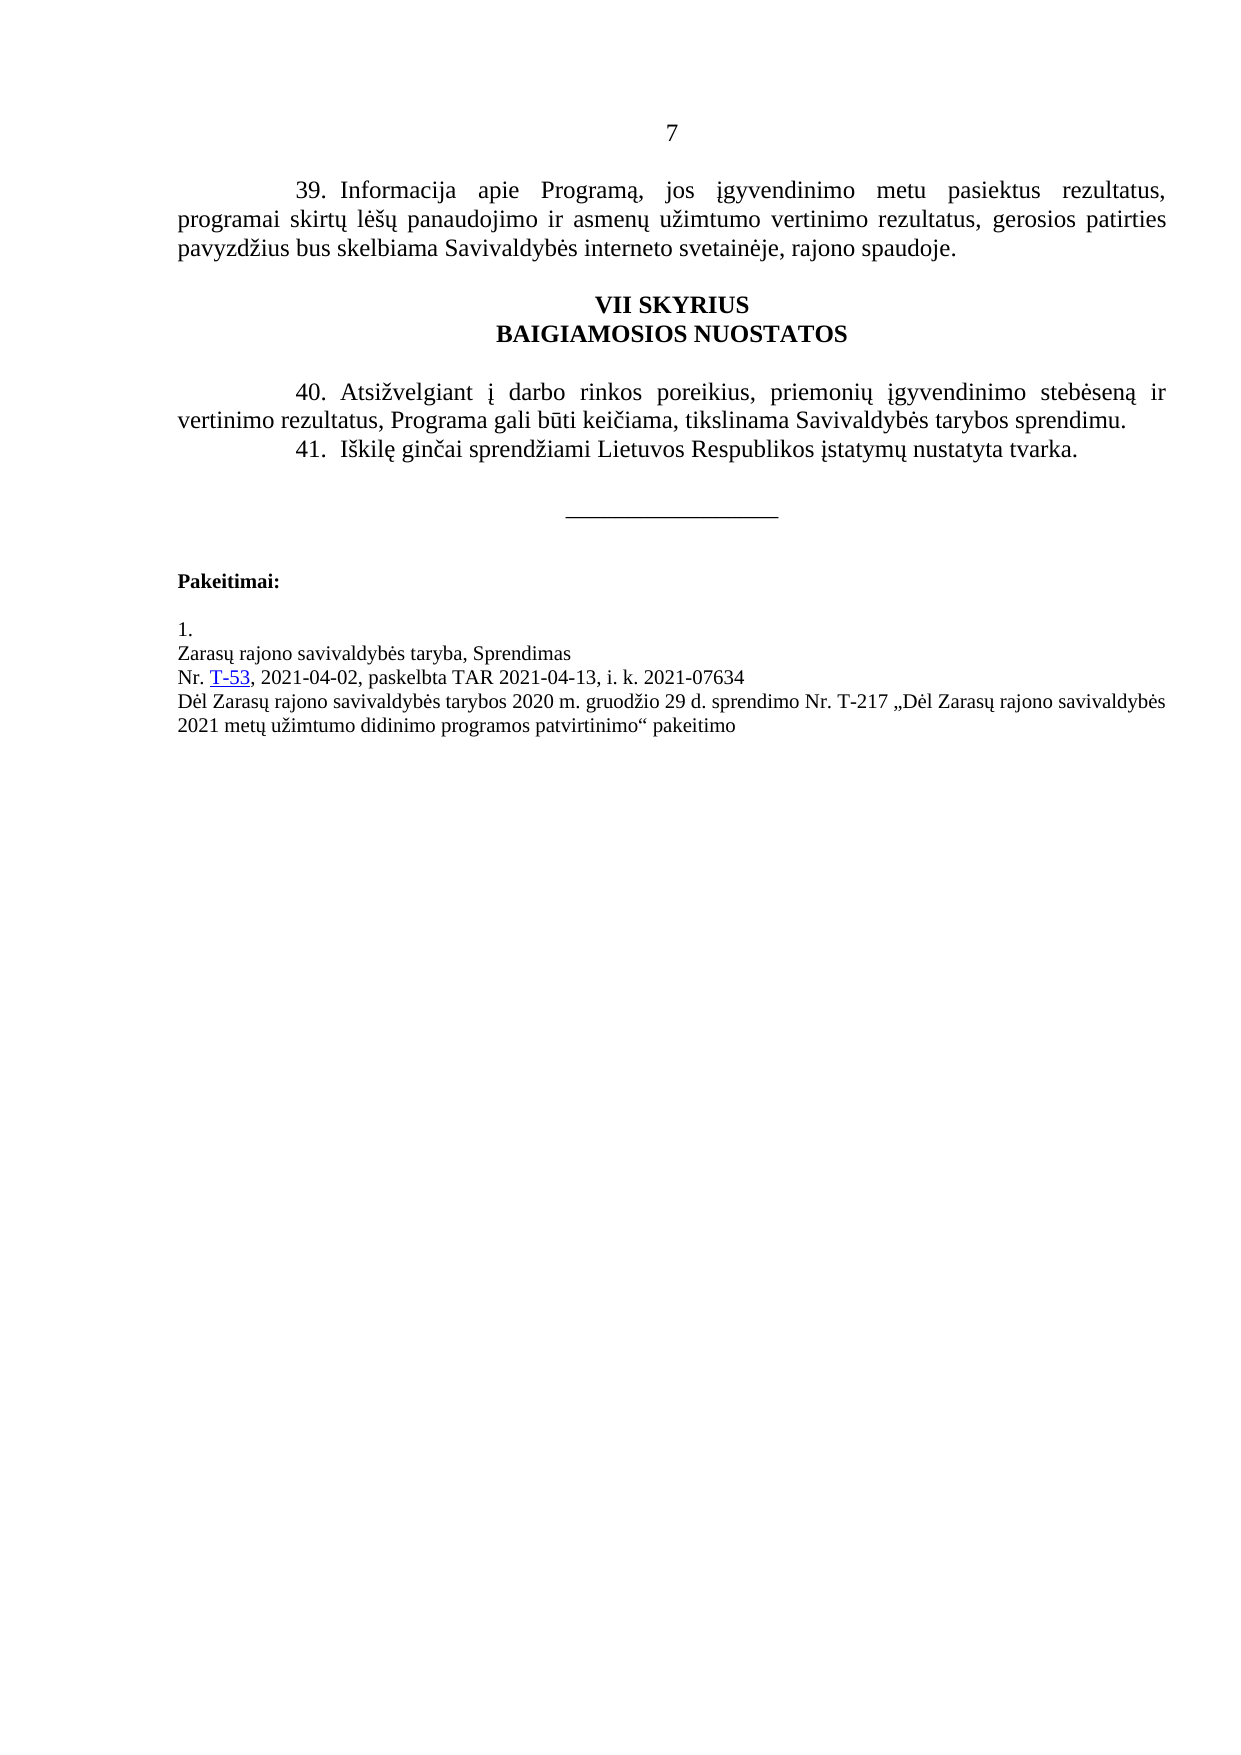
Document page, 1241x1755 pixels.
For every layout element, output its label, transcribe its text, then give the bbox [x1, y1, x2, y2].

text _________________ [177, 492, 1167, 521]
text 41. Iškilę ginčai sprendžiami Lietuvos Respublikos įstatymų nustatyta tvarka. [177, 434, 1167, 463]
text Dėl Zarasų rajono savivaldybės tarybos 2020 m. gruodžio 29 d. sprendimo Nr. T-217 „Dėl Zarasų rajono savivaldybės 2021 metų užimtumo didinimo programos patvirtinimo“ pakeitimo [177, 689, 1167, 737]
text BAIGIAMOSIOS NUOSTATOS [177, 319, 1167, 348]
text 40. Atsižvelgiant į darbo rinkos poreikius, priemonių įgyvendinimo stebėseną ir vertinimo rezultatus, Programa gali būti keičiama, tikslinama Savivaldybės tarybos sprendimu. [177, 377, 1167, 434]
text 1. [177, 617, 1167, 641]
text 39. Informacija apie Programą, jos įgyvendinimo metu pasiektus rezultatus, programai skirtų lėšų panaudojimo ir asmenų užimtumo vertinimo rezultatus, gerosios patirties pavyzdžius bus skelbiama Savivaldybės interneto svetainėje, rajono spaudoje. [177, 176, 1167, 262]
text VII SKYRIUS [177, 291, 1167, 319]
text Nr. T-53, 2021-04-02, paskelbta TAR 2021-04-13, i. k. 2021-07634 [177, 665, 1167, 689]
text Zarasų rajono savivaldybės taryba, Sprendimas [177, 641, 1167, 665]
text Pakeitimai: [177, 569, 1167, 593]
